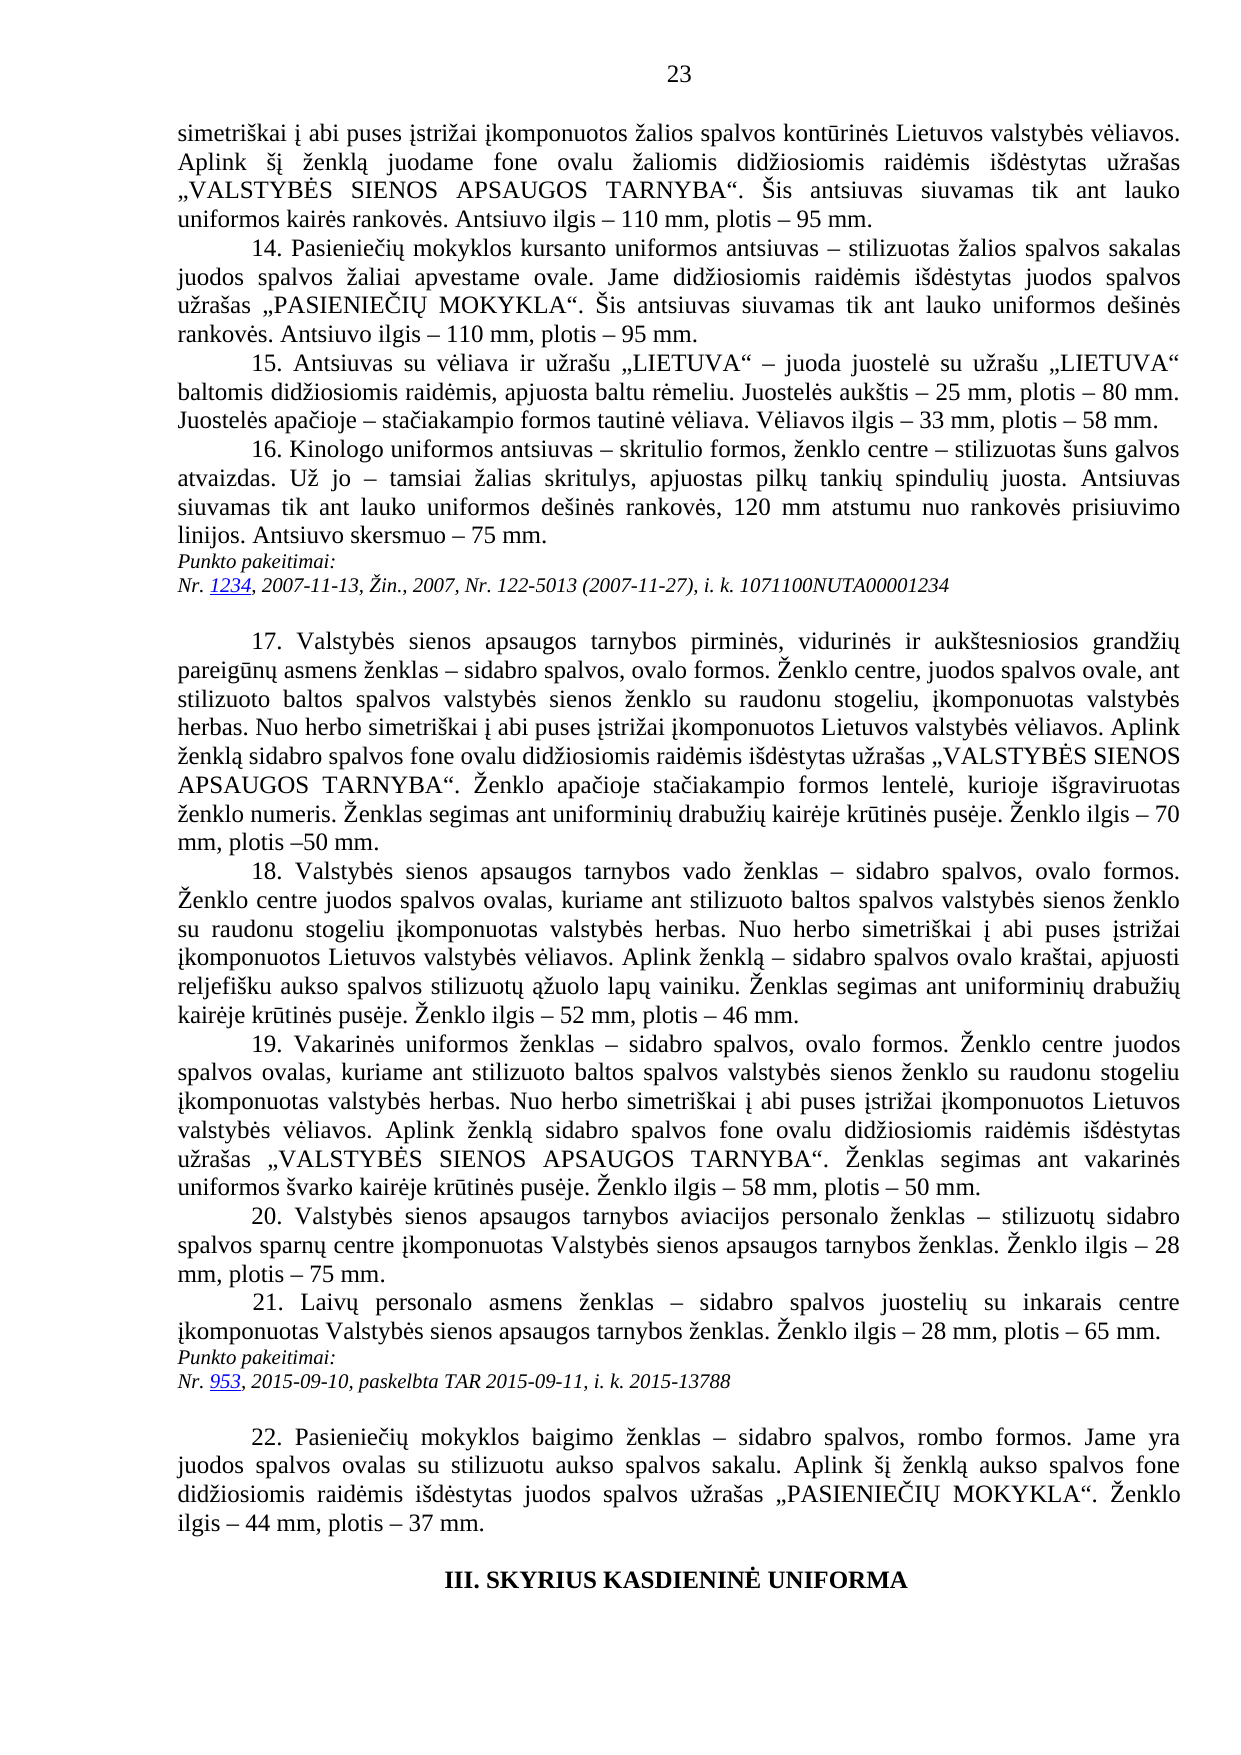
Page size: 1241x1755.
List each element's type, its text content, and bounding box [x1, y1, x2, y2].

text Punkto pakeitimai: [177, 549, 1181, 573]
text 21. Laivų personalo asmens ženklas – sidabro spalvos juostelių su inkarais centre įkomponuotas Valstybės sienos apsaugos tarnybos ženklas. Ženklo ilgis – 28 mm, plotis – 65 mm. [177, 1287, 1181, 1345]
text 14. Pasieniečių mokyklos kursanto uniformos antsiuvas – stilizuotas žalios spalvos sakalas juodos spalvos žaliai apvestame ovale. Jame didžiosiomis raidėmis išdėstytas juodos spalvos užrašas „PASIENIEČIŲ MOKYKLA“. Šis antsiuvas siuvamas tik ant lauko uniformos dešinės rankovės. Antsiuvo ilgis – 110 mm, plotis – 95 mm. [177, 233, 1181, 348]
text 20. Valstybės sienos apsaugos tarnybos aviacijos personalo ženklas – stilizuotų sidabro spalvos sparnų centre įkomponuotas Valstybės sienos apsaugos tarnybos ženklas. Ženklo ilgis – 28 mm, plotis – 75 mm. [177, 1201, 1181, 1287]
text simetriškai į abi puses įstrižai įkomponuotos žalios spalvos kontūrinės Lietuvos valstybės vėliavos. Aplink šį ženklą juodame fone ovalu žaliomis didžiosiomis raidėmis išdėstytas užrašas „VALSTYBĖS SIENOS APSAUGOS TARNYBA“. Šis antsiuvas siuvamas tik ant lauko uniformos kairės rankovės. Antsiuvo ilgis – 110 mm, plotis – 95 mm. [177, 118, 1181, 233]
text Punkto pakeitimai: [177, 1345, 1181, 1369]
text 18. Valstybės sienos apsaugos tarnybos vado ženklas – sidabro spalvos, ovalo formos. Ženklo centre juodos spalvos ovalas, kuriame ant stilizuoto baltos spalvos valstybės sienos ženklo su raudonu stogeliu įkomponuotas valstybės herbas. Nuo herbo simetriškai į abi puses įstrižai įkomponuotos Lietuvos valstybės vėliavos. Aplink ženklą – sidabro spalvos ovalo kraštai, apjuosti reljefišku aukso spalvos stilizuotų ąžuolo lapų vainiku. Ženklas segimas ant uniforminių drabužių kairėje krūtinės pusėje. Ženklo ilgis – 52 mm, plotis – 46 mm. [177, 856, 1181, 1029]
text Nr. 953, 2015-09-10, paskelbta TAR 2015-09-11, i. k. 2015-13788 [177, 1369, 1181, 1393]
text 17. Valstybės sienos apsaugos tarnybos pirminės, vidurinės ir aukštesniosios grandžių pareigūnų asmens ženklas – sidabro spalvos, ovalo formos. Ženklo centre, juodos spalvos ovale, ant stilizuoto baltos spalvos valstybės sienos ženklo su raudonu stogeliu, įkomponuotas valstybės herbas. Nuo herbo simetriškai į abi puses įstrižai įkomponuotos Lietuvos valstybės vėliavos. Aplink ženklą sidabro spalvos fone ovalu didžiosiomis raidėmis išdėstytas užrašas „VALSTYBĖS SIENOS APSAUGOS TARNYBA“. Ženklo apačioje stačiakampio formos lentelė, kurioje išgraviruotas ženklo numeris. Ženklas segimas ant uniforminių drabužių kairėje krūtinės pusėje. Ženklo ilgis – 70 mm, plotis –50 mm. [177, 626, 1181, 856]
text III. SKYRIUS KASDIENINĖ UNIFORMA [177, 1566, 1181, 1594]
text 22. Pasieniečių mokyklos baigimo ženklas – sidabro spalvos, rombo formos. Jame yra juodos spalvos ovalas su stilizuotu aukso spalvos sakalu. Aplink šį ženklą aukso spalvos fone didžiosiomis raidėmis išdėstytas juodos spalvos užrašas „PASIENIEČIŲ MOKYKLA“. Ženklo ilgis – 44 mm, plotis – 37 mm. [177, 1422, 1181, 1537]
text 19. Vakarinės uniformos ženklas – sidabro spalvos, ovalo formos. Ženklo centre juodos spalvos ovalas, kuriame ant stilizuoto baltos spalvos valstybės sienos ženklo su raudonu stogeliu įkomponuotas valstybės herbas. Nuo herbo simetriškai į abi puses įstrižai įkomponuotos Lietuvos valstybės vėliavos. Aplink ženklą sidabro spalvos fone ovalu didžiosiomis raidėmis išdėstytas užrašas „VALSTYBĖS SIENOS APSAUGOS TARNYBA“. Ženklas segimas ant vakarinės uniformos švarko kairėje krūtinės pusėje. Ženklo ilgis – 58 mm, plotis – 50 mm. [177, 1029, 1181, 1201]
text 15. Antsiuvas su vėliava ir užrašu „LIETUVA“ – juoda juostelė su užrašu „LIETUVA“ baltomis didžiosiomis raidėmis, apjuosta baltu rėmeliu. Juostelės aukštis – 25 mm, plotis – 80 mm. Juostelės apačioje – stačiakampio formos tautinė vėliava. Vėliavos ilgis – 33 mm, plotis – 58 mm. [177, 348, 1181, 434]
text Nr. 1234, 2007-11-13, Žin., 2007, Nr. 122-5013 (2007-11-27), i. k. 1071100NUTA00001234 [177, 573, 1181, 597]
text 16. Kinologo uniformos antsiuvas – skritulio formos, ženklo centre – stilizuotas šuns galvos atvaizdas. Už jo – tamsiai žalias skritulys, apjuostas pilkų tankių spindulių juosta. Antsiuvas siuvamas tik ant lauko uniformos dešinės rankovės, 120 mm atstumu nuo rankovės prisiuvimo linijos. Antsiuvo skersmuo – 75 mm. [177, 434, 1181, 549]
